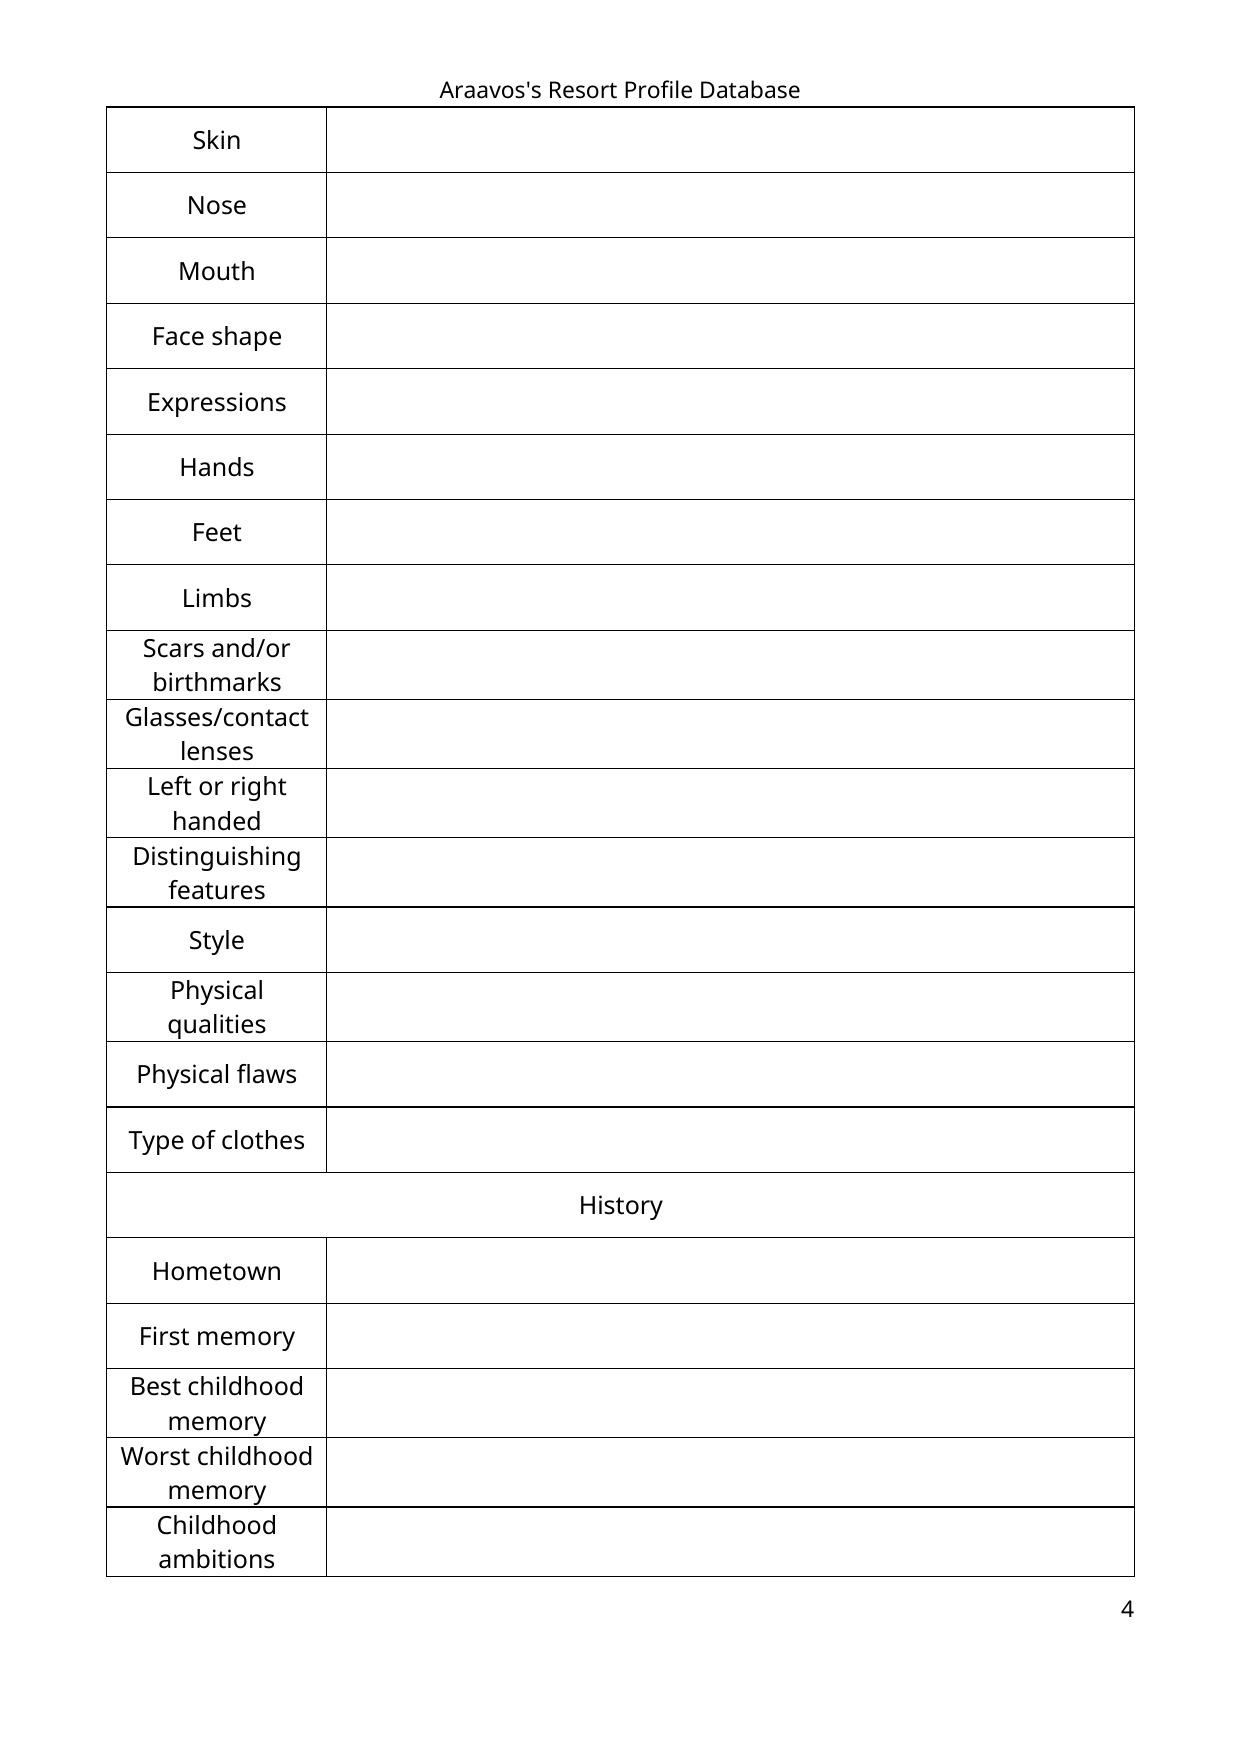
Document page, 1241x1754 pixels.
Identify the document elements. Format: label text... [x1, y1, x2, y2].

table_cell [327, 565, 1134, 630]
table_cell [327, 238, 1134, 303]
table_cell [327, 1369, 1134, 1437]
table_cell [327, 838, 1134, 906]
table_cell Hands [107, 435, 326, 499]
table_cell [327, 1042, 1134, 1106]
table_cell [327, 304, 1134, 368]
table_cell Type of clothes [107, 1108, 326, 1172]
table_cell Mouth [107, 238, 326, 303]
table_cell [327, 700, 1134, 768]
table_cell History [107, 1173, 1134, 1237]
table_cell Hometown [107, 1238, 326, 1303]
table_cell [327, 973, 1134, 1041]
table_cell [327, 1108, 1134, 1172]
table_cell [327, 631, 1134, 699]
table_cell Glasses/contact lenses [107, 700, 326, 768]
table_cell Left or right handed [107, 769, 326, 837]
table_cell Expressions [107, 369, 326, 433]
table_cell Face shape [107, 304, 326, 368]
table_cell Best childhood memory [107, 1369, 326, 1437]
table_cell Distinguishing features [107, 838, 326, 906]
table_cell Nose [107, 173, 326, 237]
table_cell [327, 108, 1134, 172]
table_cell Skin [107, 108, 326, 172]
table_cell [327, 435, 1134, 499]
table_cell Style [107, 908, 326, 972]
table_cell Scars and/or birthmarks [107, 631, 326, 699]
table_cell Feet [107, 500, 326, 564]
table_cell Physical qualities [107, 973, 326, 1041]
table_cell Worst childhood memory [107, 1438, 326, 1506]
table_cell [327, 369, 1134, 433]
table_cell Limbs [107, 565, 326, 630]
table_cell First memory [107, 1304, 326, 1368]
table_cell [327, 769, 1134, 837]
table_cell [327, 1508, 1134, 1576]
table_cell [327, 173, 1134, 237]
table_cell Physical flaws [107, 1042, 326, 1106]
table_cell [327, 1438, 1134, 1506]
table_cell [327, 1238, 1134, 1303]
table_cell Childhood ambitions [107, 1508, 326, 1576]
table_cell [327, 908, 1134, 972]
table_cell [327, 500, 1134, 564]
table_cell [327, 1304, 1134, 1368]
